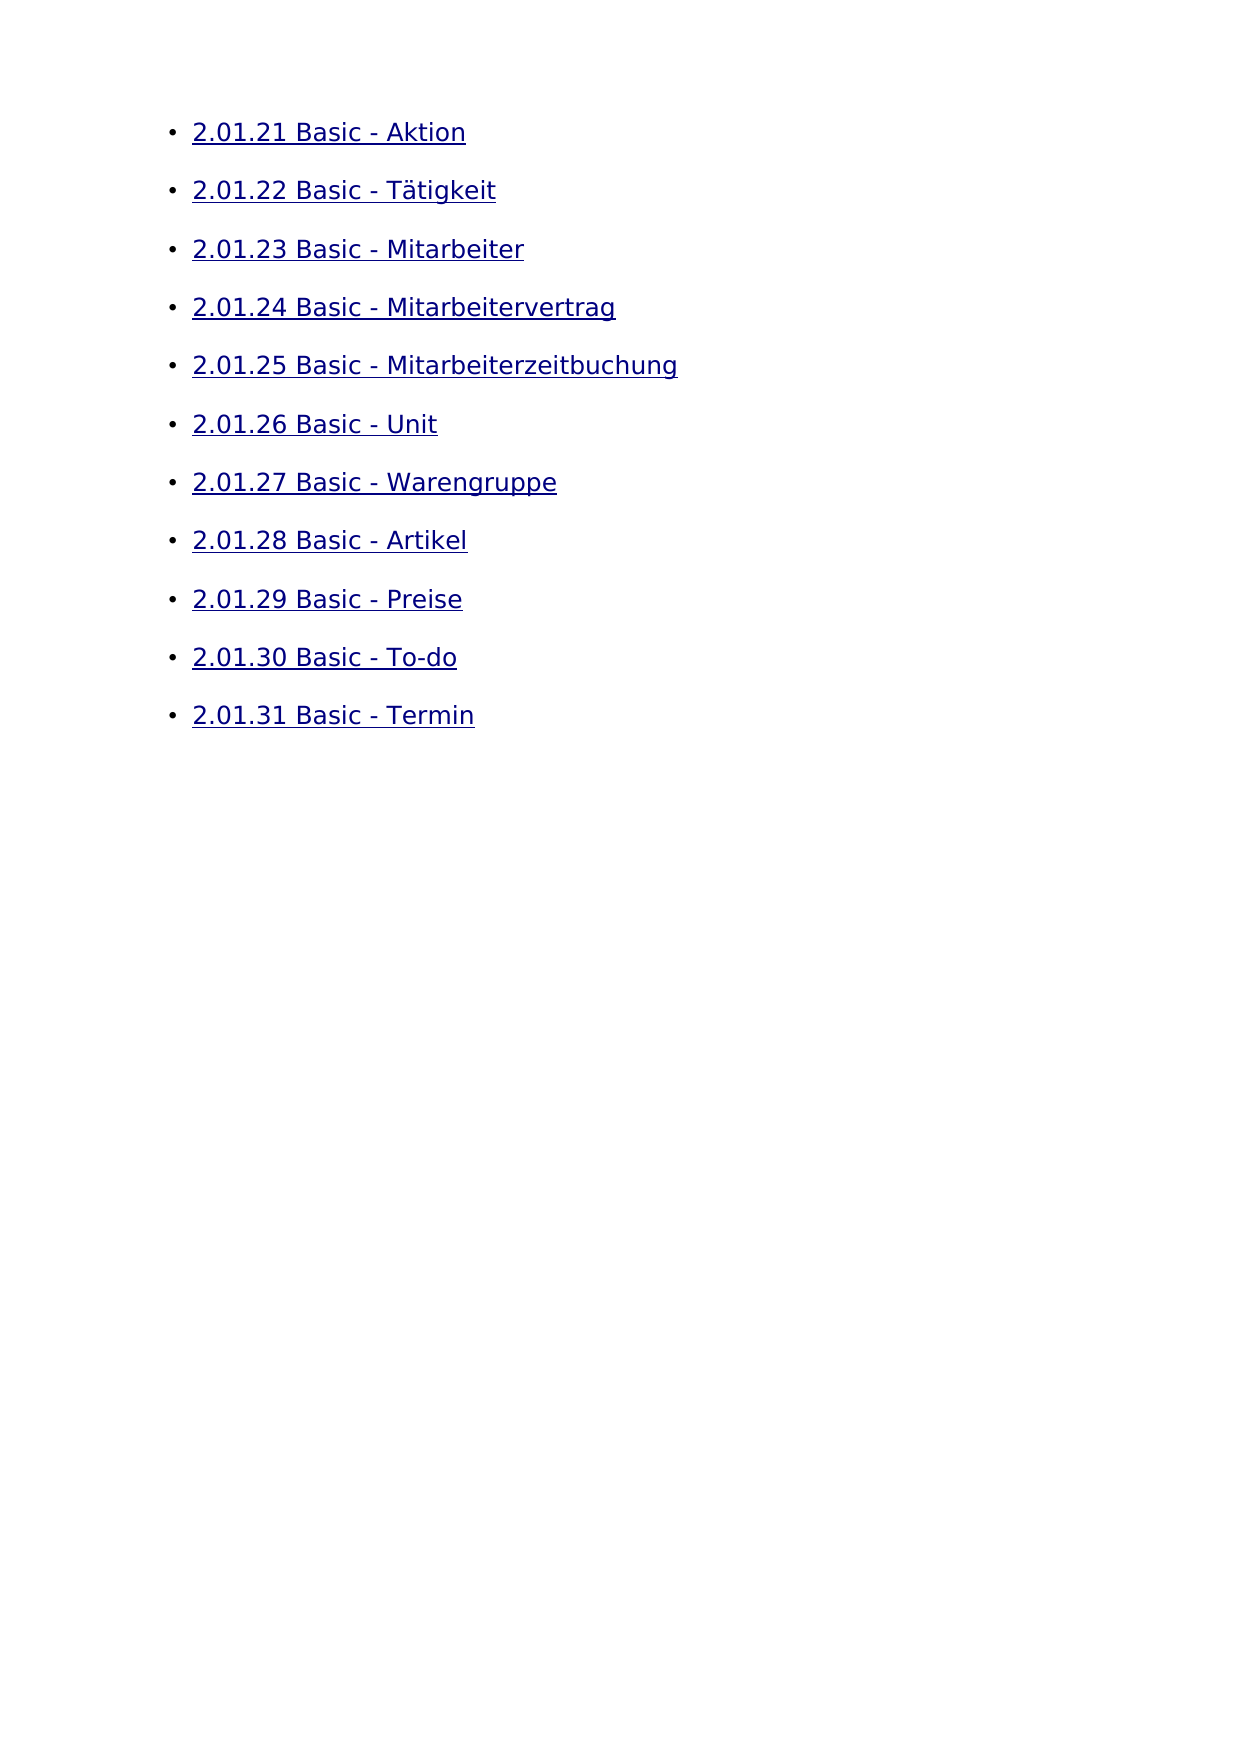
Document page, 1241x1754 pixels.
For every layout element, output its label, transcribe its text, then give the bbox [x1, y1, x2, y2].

list 2.01.29 Basic - Preise [177, 585, 1122, 643]
list 2.01.31 Basic - Termin [177, 701, 1122, 760]
list 2.01.22 Basic - Tätigkeit [177, 176, 1122, 235]
list 2.01.28 Basic - Artikel [177, 526, 1122, 585]
list 2.01.26 Basic - Unit [177, 410, 1122, 468]
list 2.01.23 Basic - Mitarbeiter [177, 235, 1122, 293]
list 2.01.25 Basic - Mitarbeiterzeitbuchung [177, 351, 1122, 410]
list 2.01.21 Basic - Aktion [177, 118, 1122, 176]
list 2.01.30 Basic - To-do [177, 643, 1122, 701]
list 2.01.27 Basic - Warengruppe [177, 468, 1122, 526]
list 2.01.24 Basic - Mitarbeitervertrag [177, 293, 1122, 351]
